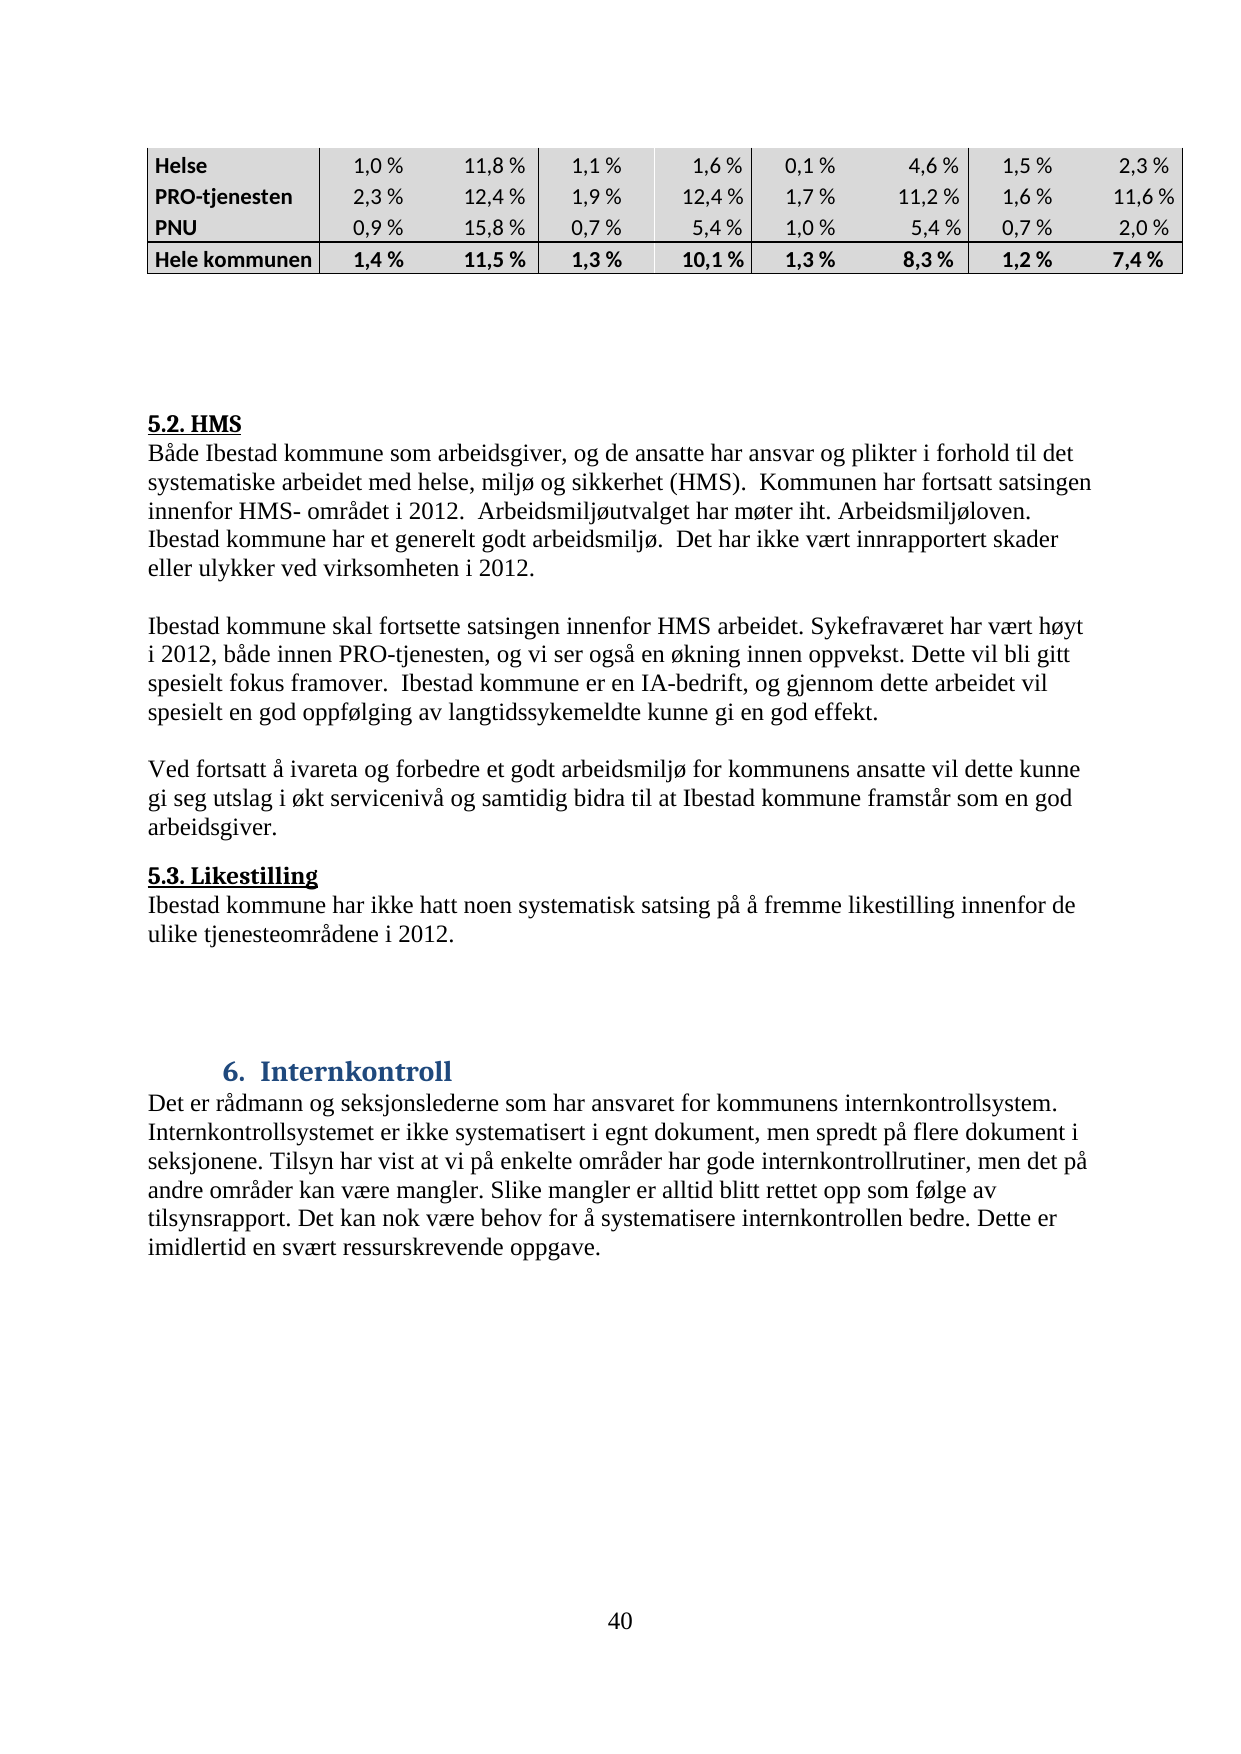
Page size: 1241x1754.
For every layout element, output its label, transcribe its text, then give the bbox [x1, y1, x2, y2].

text Ved fortsatt å ivareta og forbedre et godt arbeidsmiljø for kommunens ansatte vil dette kunne gi seg utslag i økt servicenivå og samtidig bidra til at Ibestad kommune framstår som en god arbeidsgiver. [148, 726, 1092, 841]
text 5.3. Likestilling [148, 862, 1092, 890]
table_cell 11,8 % [456, 148, 538, 179]
table_cell Helse [148, 148, 319, 179]
table_cell 0,9 % [320, 210, 436, 241]
text 5.2. HMS [148, 409, 1092, 438]
table_cell 4,6 % [888, 148, 968, 179]
table_cell 1,3 % [539, 243, 654, 273]
table_cell 15,8 % [456, 210, 538, 241]
table_cell 8,3 % [888, 243, 968, 273]
table_cell 1,2 % [969, 243, 1085, 273]
table_cell 11,2 % [888, 179, 968, 210]
table_cell 1,0 % [320, 148, 436, 179]
table_cell [655, 210, 674, 241]
table_cell 1,5 % [969, 148, 1085, 179]
text Det er rådmann og seksjonslederne som har ansvaret for kommunens internkontrollsystem. Internkontrollsystemet er ikke systematisert i egnt dokument, men spredt på flere dokument i seksjonene. Tilsyn har vist at vi på enkelte områder har gode internkontrollrutiner, men det på andre områder kan være mangler. Slike mangler er alltid blitt rettet opp som følge av tilsynsrapport. Det kan nok være behov for å systematisere internkontrollen bedre. Dette er imidlertid en svært ressurskrevende oppgave. [148, 1088, 1092, 1261]
table_cell [436, 210, 456, 241]
table_cell 1,6 % [969, 179, 1085, 210]
text Ibestad kommune skal fortsette satsingen innenfor HMS arbeidet. Sykefraværet har vært høyt i 2012, både innen PRO-tjenesten, og vi ser også en økning innen oppvekst. Dette vil bli gitt spesielt fokus framover. Ibestad kommune er en IA-bedrift, og gjennom dette arbeidet vil spesielt en god oppfølging av langtidssykemeldte kunne gi en god effekt. [148, 611, 1092, 726]
table_cell 1,4 % [320, 243, 436, 273]
table_cell 1,9 % [539, 179, 654, 210]
table_cell 12,4 % [456, 179, 538, 210]
table_cell 5,4 % [888, 210, 968, 241]
table_cell 12,4 % [674, 179, 751, 210]
table_cell [436, 148, 456, 179]
table_cell 7,4 % [1105, 243, 1182, 273]
table_cell 0,1 % [752, 148, 868, 179]
table_cell [1085, 243, 1105, 273]
list Internkontroll [223, 1055, 1092, 1088]
table_cell [655, 243, 674, 273]
table_cell [868, 243, 888, 273]
table_cell 0,7 % [969, 210, 1085, 241]
table_cell [1085, 210, 1105, 241]
table_cell 1,3 % [752, 243, 868, 273]
table_cell PRO-tjenesten [148, 179, 319, 210]
table_cell [436, 243, 456, 273]
table_cell 11,5 % [456, 243, 538, 273]
table_cell [1085, 179, 1105, 210]
table_cell [868, 148, 888, 179]
text Ibestad kommune har ikke hatt noen systematisk satsing på å fremme likestilling innenfor de ulike tjenesteområdene i 2012. [148, 890, 1092, 977]
table_cell 1,0 % [752, 210, 868, 241]
table_cell [655, 148, 674, 179]
table_cell 2,3 % [1105, 148, 1182, 179]
table_cell 10,1 % [674, 243, 751, 273]
table_cell 11,6 % [1105, 179, 1182, 210]
table_cell 2,3 % [320, 179, 436, 210]
table_cell 2,0 % [1105, 210, 1182, 241]
table_cell PNU [148, 210, 319, 241]
table_cell 5,4 % [674, 210, 751, 241]
table_cell 1,7 % [752, 179, 868, 210]
table_cell [868, 179, 888, 210]
table_cell [1085, 148, 1105, 179]
table_cell 1,1 % [539, 148, 654, 179]
text Både Ibestad kommune som arbeidsgiver, og de ansatte har ansvar og plikter i forhold til det systematiske arbeidet med helse, miljø og sikkerhet (HMS). Kommunen har fortsatt satsingen innenfor HMS- området i 2012. Arbeidsmiljøutvalget har møter iht. Arbeidsmiljøloven. Ibestad kommune har et generelt godt arbeidsmiljø. Det har ikke vært innrapportert skader eller ulykker ved virksomheten i 2012. [148, 438, 1092, 582]
table_cell 1,6 % [674, 148, 751, 179]
table_cell Hele kommunen [148, 243, 319, 273]
table_cell [655, 179, 674, 210]
table_cell [868, 210, 888, 241]
table_cell 0,7 % [539, 210, 654, 241]
table_cell [436, 179, 456, 210]
